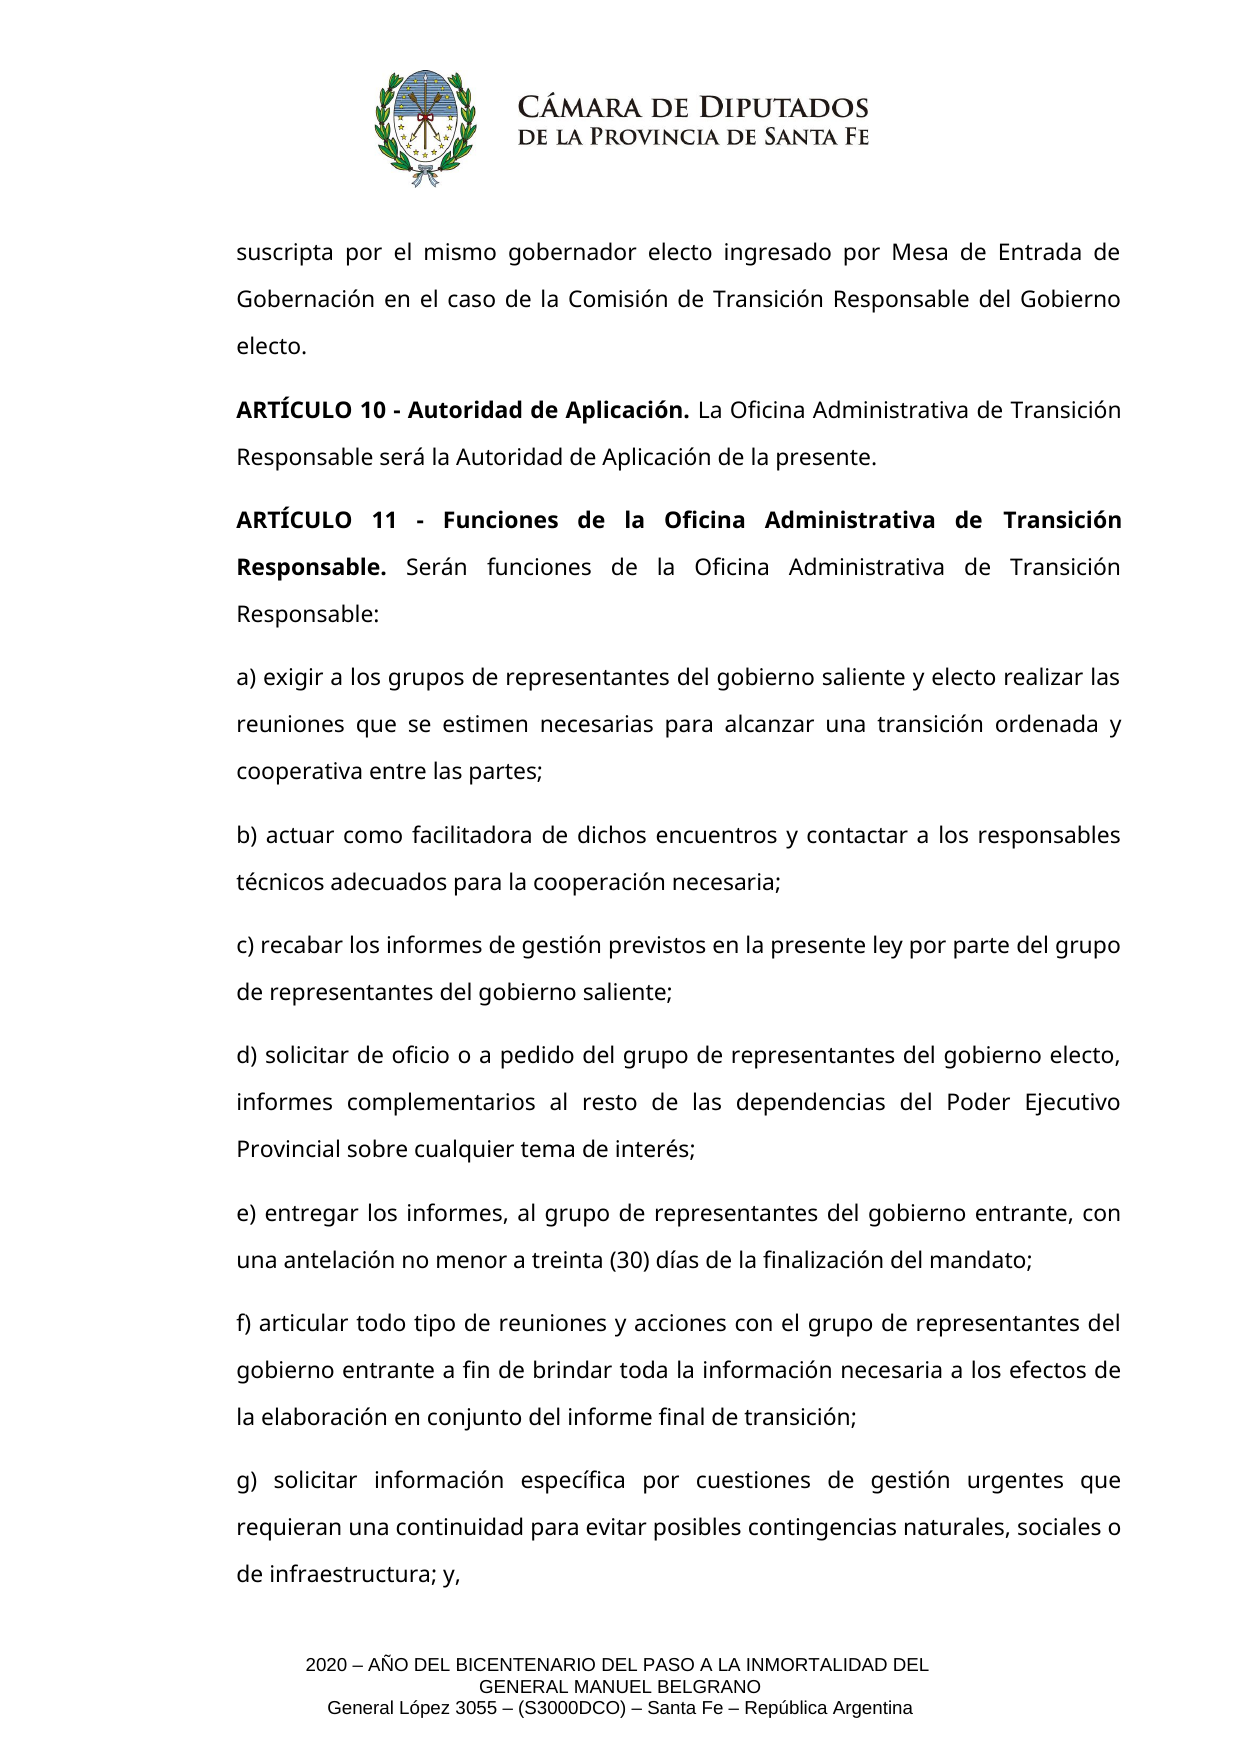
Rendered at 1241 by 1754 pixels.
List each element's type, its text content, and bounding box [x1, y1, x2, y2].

text c) recabar los informes de gestión previstos en la presente ley por parte del grupo de representantes del gobierno saliente; [236, 929, 1122, 1007]
picture [374, 70, 869, 192]
text g) solicitar información específica por cuestiones de gestión urgentes que requieran una continuidad para evitar posibles contingencias naturales, sociales o de infraestructura; y, [236, 1464, 1122, 1589]
text ARTÍCULO 11 - Funciones de la Oficina Administrativa de Transición Responsable. Serán funciones de la Oficina Administrativa de Transición Responsable: [236, 504, 1122, 629]
text b) actuar como facilitadora de dichos encuentros y contactar a los responsables técnicos adecuados para la cooperación necesaria; [236, 818, 1122, 897]
text d) solicitar de oficio o a pedido del grupo de representantes del gobierno electo, informes complementarios al resto de las dependencias del Poder Ejecutivo Provincial sobre cualquier tema de interés; [236, 1039, 1122, 1164]
text a) exigir a los grupos de representantes del gobierno saliente y electo realizar las reuniones que se estimen necesarias para alcanzar una transición ordenada y cooperativa entre las partes; [236, 661, 1122, 786]
text suscripta por el mismo gobernador electo ingresado por Mesa de Entrada de Gobernación en el caso de la Comisión de Transición Responsable del Gobierno electo. [236, 236, 1122, 361]
text ARTÍCULO 10 - Autoridad de Aplicación. La Oficina Administrativa de Transición Responsable será la Autoridad de Aplicación de la presente. [236, 393, 1122, 472]
text f) articular todo tipo de reuniones y acciones con el grupo de representantes del gobierno entrante a fin de brindar toda la información necesaria a los efectos de la elaboración en conjunto del informe final de transición; [236, 1307, 1122, 1432]
text e) entregar los informes, al grupo de representantes del gobierno entrante, con una antelación no menor a treinta (30) días de la finalización del mandato; [236, 1197, 1122, 1275]
